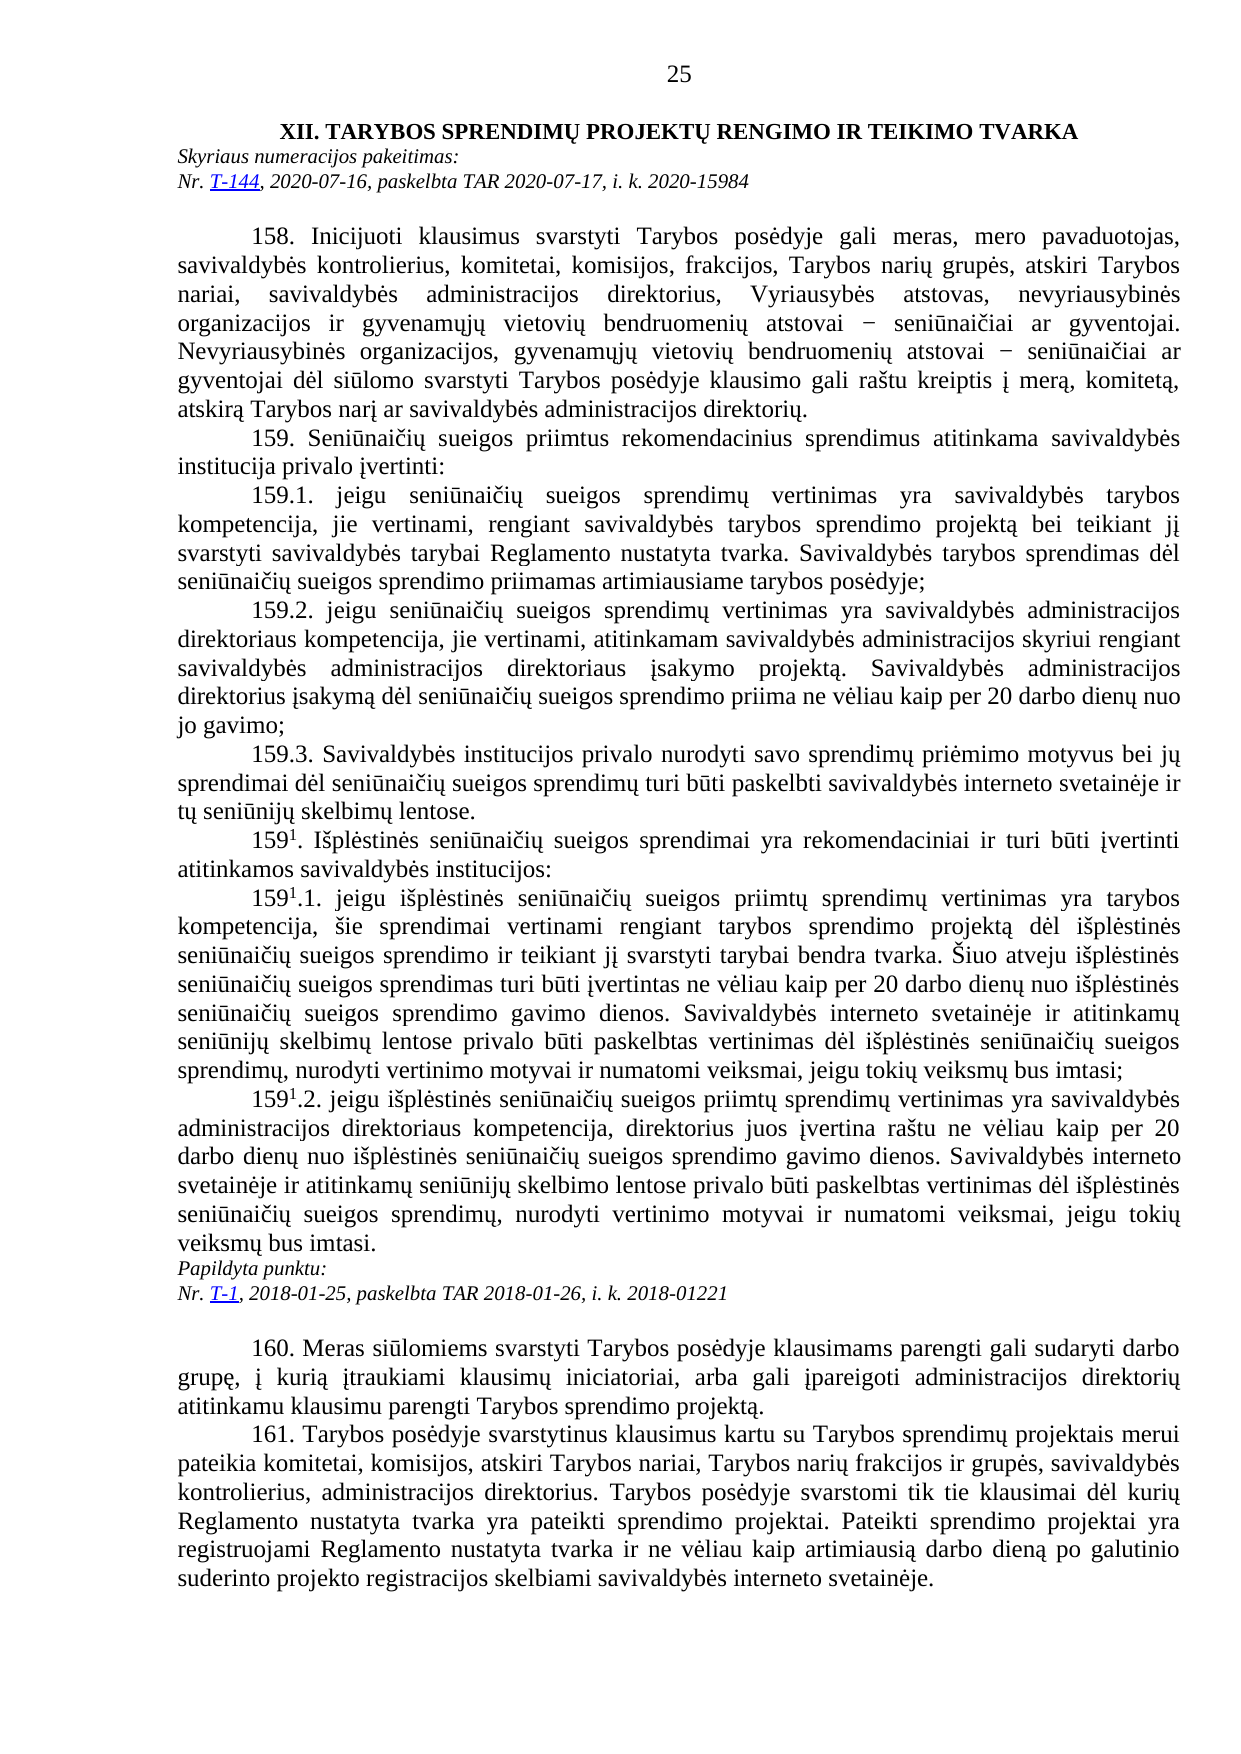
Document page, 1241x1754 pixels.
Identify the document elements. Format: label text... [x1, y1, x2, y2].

text 159.3. Savivaldybės institucijos privalo nurodyti savo sprendimų priėmimo motyvus bei jų sprendimai dėl seniūnaičių sueigos sprendimų turi būti paskelbti savivaldybės interneto svetainėje ir tų seniūnijų skelbimų lentose. [177, 739, 1181, 825]
text 159.2. jeigu seniūnaičių sueigos sprendimų vertinimas yra savivaldybės administracijos direktoriaus kompetencija, jie vertinami, atitinkamam savivaldybės administracijos skyriui rengiant savivaldybės administracijos direktoriaus įsakymo projektą. Savivaldybės administracijos direktorius įsakymą dėl seniūnaičių sueigos sprendimo priima ne vėliau kaip per 20 darbo dienų nuo jo gavimo; [177, 595, 1181, 739]
text 1591.2. jeigu išplėstinės seniūnaičių sueigos priimtų sprendimų vertinimas yra savivaldybės administracijos direktoriaus kompetencija, direktorius juos įvertina raštu ne vėliau kaip per 20 darbo dienų nuo išplėstinės seniūnaičių sueigos sprendimo gavimo dienos. Savivaldybės interneto svetainėje ir atitinkamų seniūnijų skelbimo lentose privalo būti paskelbtas vertinimas dėl išplėstinės seniūnaičių sueigos sprendimų, nurodyti vertinimo motyvai ir numatomi veiksmai, jeigu tokių veiksmų bus imtasi. [177, 1084, 1181, 1256]
text 1591.1. jeigu išplėstinės seniūnaičių sueigos priimtų sprendimų vertinimas yra tarybos kompetencija, šie sprendimai vertinami rengiant tarybos sprendimo projektą dėl išplėstinės seniūnaičių sueigos sprendimo ir teikiant jį svarstyti tarybai bendra tvarka. Šiuo atveju išplėstinės seniūnaičių sueigos sprendimas turi būti įvertintas ne vėliau kaip per 20 darbo dienų nuo išplėstinės seniūnaičių sueigos sprendimo gavimo dienos. Savivaldybės interneto svetainėje ir atitinkamų seniūnijų skelbimų lentose privalo būti paskelbtas vertinimas dėl išplėstinės seniūnaičių sueigos sprendimų, nurodyti vertinimo motyvai ir numatomi veiksmai, jeigu tokių veiksmų bus imtasi; [177, 883, 1181, 1084]
text Papildyta punktu: [177, 1256, 1181, 1280]
text 161. Tarybos posėdyje svarstytinus klausimus kartu su Tarybos sprendimų projektais merui pateikia komitetai, komisijos, atskiri Tarybos nariai, Tarybos narių frakcijos ir grupės, savivaldybės kontrolierius, administracijos direktorius. Tarybos posėdyje svarstomi tik tie klausimai dėl kurių Reglamento nustatyta tvarka yra pateikti sprendimo projektai. Pateikti sprendimo projektai yra registruojami Reglamento nustatyta tvarka ir ne vėliau kaip artimiausią darbo dieną po galutinio suderinto projekto registracijos skelbiami savivaldybės interneto svetainėje. [177, 1419, 1181, 1592]
text 1591. Išplėstinės seniūnaičių sueigos sprendimai yra rekomendaciniai ir turi būti įvertinti atitinkamos savivaldybės institucijos: [177, 825, 1181, 883]
text XII. TARYBOS SPRENDIMŲ PROJEKTŲ RENGIMO IR TEIKIMO TVARKA [177, 118, 1181, 144]
text 160. Meras siūlomiems svarstyti Tarybos posėdyje klausimams parengti gali sudaryti darbo grupę, į kurią įtraukiami klausimų iniciatoriai, arba gali įpareigoti administracijos direktorių atitinkamu klausimu parengti Tarybos sprendimo projektą. [177, 1333, 1181, 1419]
text 158. Inicijuoti klausimus svarstyti Tarybos posėdyje gali meras, mero pavaduotojas, savivaldybės kontrolierius, komitetai, komisijos, frakcijos, Tarybos narių grupės, atskiri Tarybos nariai, savivaldybės administracijos direktorius, Vyriausybės atstovas, nevyriausybinės organizacijos ir gyvenamųjų vietovių bendruomenių atstovai − seniūnaičiai ar gyventojai. Nevyriausybinės organizacijos, gyvenamųjų vietovių bendruomenių atstovai − seniūnaičiai ar gyventojai dėl siūlomo svarstyti Tarybos posėdyje klausimo gali raštu kreiptis į merą, komitetą, atskirą Tarybos narį ar savivaldybės administracijos direktorių. [177, 221, 1181, 423]
text Skyriaus numeracijos pakeitimas: [177, 144, 1181, 168]
text 159.1. jeigu seniūnaičių sueigos sprendimų vertinimas yra savivaldybės tarybos kompetencija, jie vertinami, rengiant savivaldybės tarybos sprendimo projektą bei teikiant jį svarstyti savivaldybės tarybai Reglamento nustatyta tvarka. Savivaldybės tarybos sprendimas dėl seniūnaičių sueigos sprendimo priimamas artimiausiame tarybos posėdyje; [177, 480, 1181, 595]
text Nr. T-1, 2018-01-25, paskelbta TAR 2018-01-26, i. k. 2018-01221 [177, 1280, 1181, 1304]
text 159. Seniūnaičių sueigos priimtus rekomendacinius sprendimus atitinkama savivaldybės institucija privalo įvertinti: [177, 423, 1181, 480]
text Nr. T-144, 2020-07-16, paskelbta TAR 2020-07-17, i. k. 2020-15984 [177, 168, 1181, 193]
